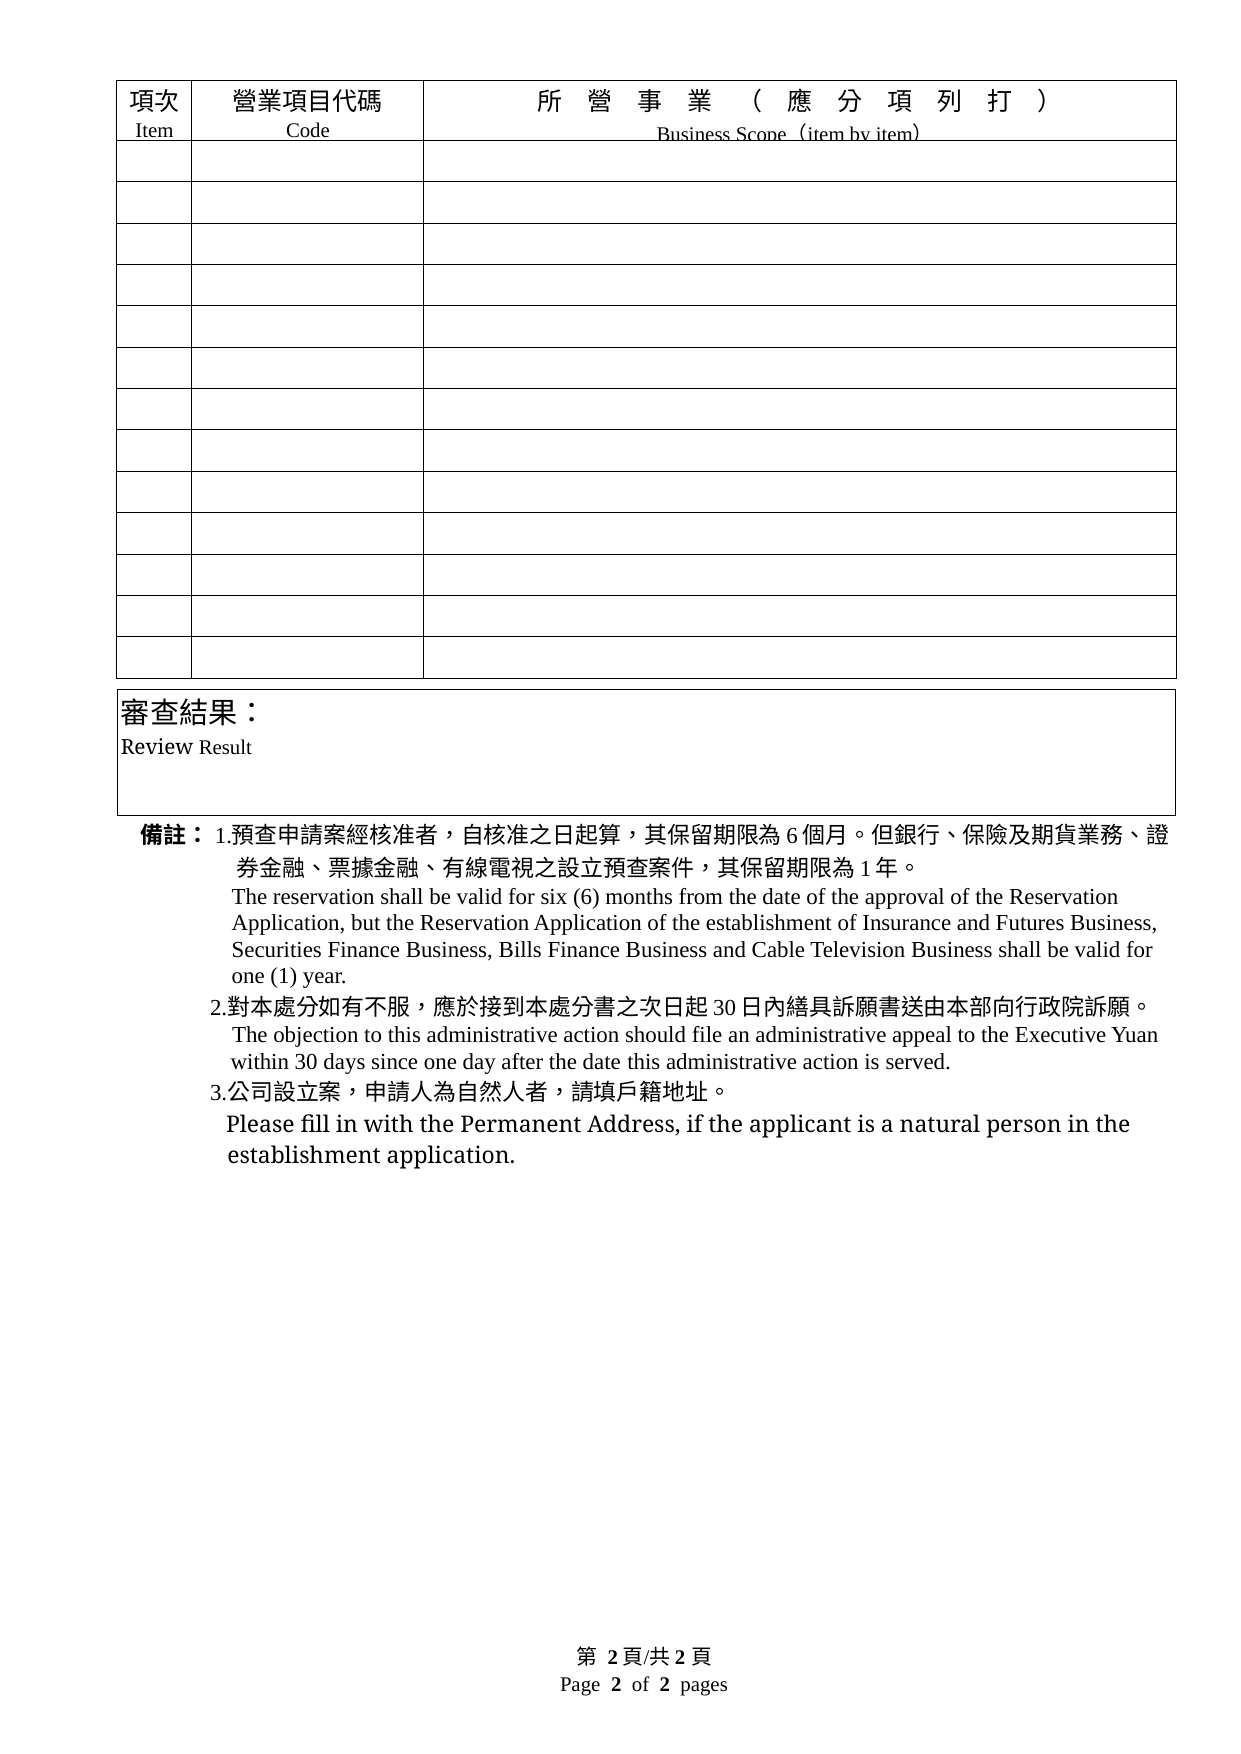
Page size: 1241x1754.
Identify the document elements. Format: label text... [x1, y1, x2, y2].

table_cell [117, 513, 191, 553]
text 2.對本處分如有不服，應於接到本處分書之次日起30日內繕具訴願書送由本部向行政院訴願。 [118, 988, 1169, 1022]
table_cell [192, 306, 423, 347]
table_cell [424, 265, 1176, 305]
table_cell [424, 224, 1176, 264]
table_cell [192, 389, 423, 429]
table_cell [424, 596, 1176, 636]
table_cell [192, 182, 423, 223]
table_cell [117, 182, 191, 223]
table_cell [192, 555, 423, 595]
table_cell [117, 430, 191, 471]
text The objection to this administrative action should file an administrative appeal to the Executive Yuan within 30 days since one day after the date this administrative action is served. [230, 1022, 1169, 1074]
table_cell [424, 430, 1176, 471]
table_cell [192, 265, 423, 305]
table_cell [192, 141, 423, 181]
table_cell [117, 348, 191, 388]
table_cell [192, 596, 423, 636]
table_cell [117, 306, 191, 347]
table_cell [192, 224, 423, 264]
table_cell [192, 637, 423, 677]
text 備註： 1.預查申請案經核准者，自核准之日起算，其保留期限為6個月。但銀行、保險及期貨業務、證券金融、票據金融、有線電視之設立預查案件，其保留期限為1年。 [140, 816, 1169, 883]
table_cell [424, 182, 1176, 223]
table_cell [424, 472, 1176, 512]
table_header 營業項目代碼 Code [192, 81, 423, 140]
table_cell [424, 389, 1176, 429]
table_cell [117, 389, 191, 429]
table_cell [117, 141, 191, 181]
table_cell [117, 265, 191, 305]
table_cell [424, 637, 1176, 677]
table_cell [117, 596, 191, 636]
text 3.公司設立案，申請人為自然人者，請填戶籍地址。 [118, 1074, 1169, 1107]
table_cell [192, 472, 423, 512]
table_cell [192, 513, 423, 553]
table_cell [424, 306, 1176, 347]
table_header 審查結果： Review Result [118, 690, 1175, 815]
table_header 所 營 事 業 （ 應 分 項 列 打 ） Business Scope（item by item） [424, 81, 1176, 140]
table_cell [192, 348, 423, 388]
table_cell [424, 141, 1176, 181]
table_cell [424, 348, 1176, 388]
table_cell [424, 513, 1176, 553]
table_cell [117, 224, 191, 264]
table_cell [192, 430, 423, 471]
text The reservation shall be valid for six (6) months from the date of the approval of the Reservation Application, but the Reservation Application of the establishment of Insurance and Futures Business, Securities Finance Business, Bills Finance Business and Cable Television Business shall be valid for one (1) year. [231, 883, 1169, 988]
text Please fill in with the Permanent Address, if the applicant is a natural person in the establishment application. [226, 1107, 1169, 1170]
table_header 項次 Item [117, 81, 191, 140]
table_cell [117, 472, 191, 512]
table_cell [117, 555, 191, 595]
table_cell [424, 555, 1176, 595]
table_cell [117, 637, 191, 677]
